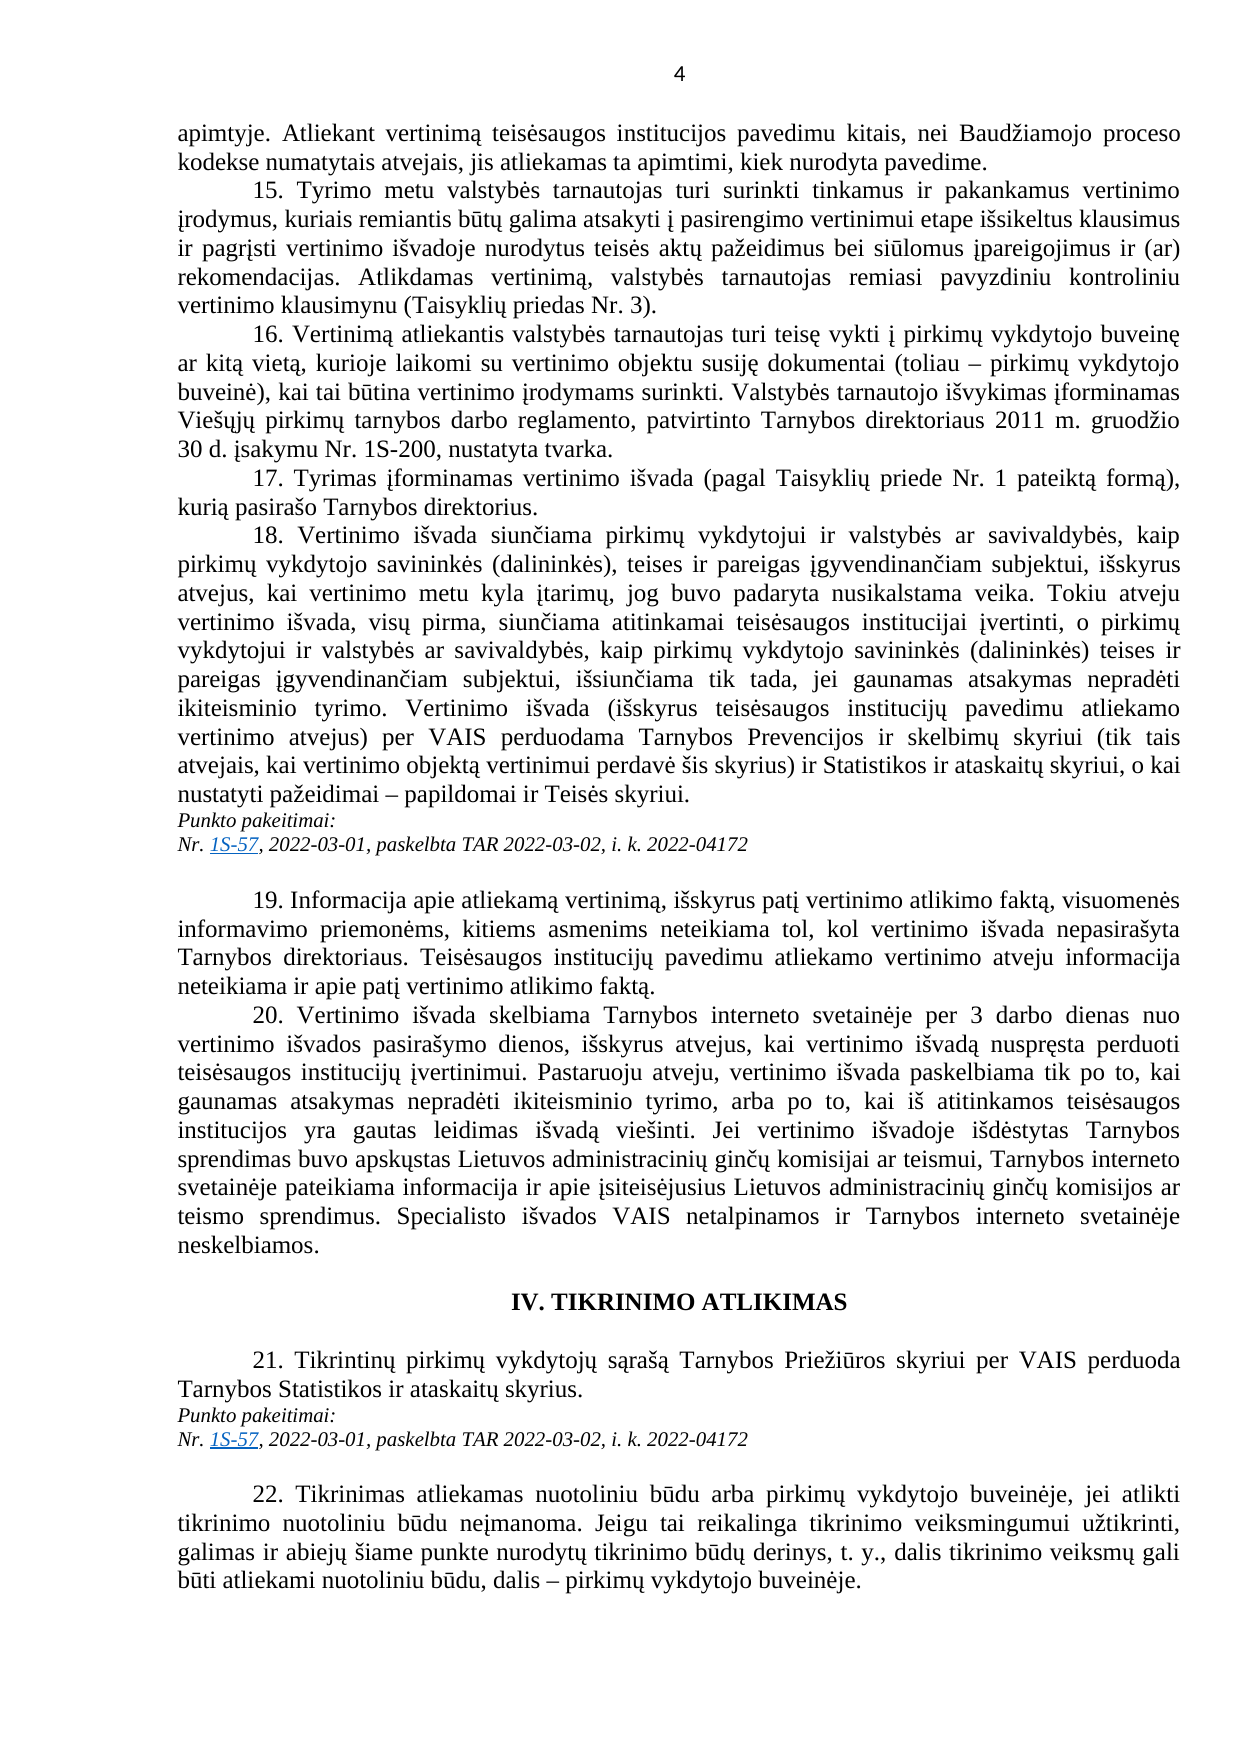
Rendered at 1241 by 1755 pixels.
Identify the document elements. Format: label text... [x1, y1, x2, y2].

text Punkto pakeitimai: [177, 808, 1181, 832]
text 19. Informacija apie atliekamą vertinimą, išskyrus patį vertinimo atlikimo faktą, visuomenės informavimo priemonėms, kitiems asmenims neteikiama tol, kol vertinimo išvada nepasirašyta Tarnybos direktoriaus. Teisėsaugos institucijų pavedimu atliekamo vertinimo atveju informacija neteikiama ir apie patį vertinimo atlikimo faktą. [177, 885, 1181, 1000]
text Nr. 1S-57, 2022-03-01, paskelbta TAR 2022-03-02, i. k. 2022-04172 [177, 1427, 1181, 1451]
text Punkto pakeitimai: [177, 1402, 1181, 1427]
text 15. Tyrimo metu valstybės tarnautojas turi surinkti tinkamus ir pakankamus vertinimo įrodymus, kuriais remiantis būtų galima atsakyti į pasirengimo vertinimui etape išsikeltus klausimus ir pagrįsti vertinimo išvadoje nurodytus teisės aktų pažeidimus bei siūlomus įpareigojimus ir (ar) rekomendacijas. Atlikdamas vertinimą, valstybės tarnautojas remiasi pavyzdiniu kontroliniu vertinimo klausimynu (Taisyklių priedas Nr. 3). [177, 176, 1181, 319]
text 17. Tyrimas įforminamas vertinimo išvada (pagal Taisyklių priede Nr. 1 pateiktą formą), kurią pasirašo Tarnybos direktorius. [177, 463, 1181, 521]
text 21. Tikrintinų pirkimų vykdytojų sąrašą Tarnybos Priežiūros skyriui per VAIS perduoda Tarnybos Statistikos ir ataskaitų skyrius. [177, 1345, 1181, 1402]
text 22. Tikrinimas atliekamas nuotoliniu būdu arba pirkimų vykdytojo buveinėje, jei atlikti tikrinimo nuotoliniu būdu neįmanoma. Jeigu tai reikalinga tikrinimo veiksmingumui užtikrinti, galimas ir abiejų šiame punkte nurodytų tikrinimo būdų derinys, t. y., dalis tikrinimo veiksmų gali būti atliekami nuotoliniu būdu, dalis – pirkimų vykdytojo buveinėje. [177, 1479, 1181, 1594]
text 20. Vertinimo išvada skelbiama Tarnybos interneto svetainėje per 3 darbo dienas nuo vertinimo išvados pasirašymo dienos, išskyrus atvejus, kai vertinimo išvadą nuspręsta perduoti teisėsaugos institucijų įvertinimui. Pastaruoju atveju, vertinimo išvada paskelbiama tik po to, kai gaunamas atsakymas nepradėti ikiteisminio tyrimo, arba po to, kai iš atitinkamos teisėsaugos institucijos yra gautas leidimas išvadą viešinti. Jei vertinimo išvadoje išdėstytas Tarnybos sprendimas buvo apskųstas Lietuvos administracinių ginčų komisijai ar teismui, Tarnybos interneto svetainėje pateikiama informacija ir apie įsiteisėjusius Lietuvos administracinių ginčų komisijos ar teismo sprendimus. Specialisto išvados VAIS netalpinamos ir Tarnybos interneto svetainėje neskelbiamos. [177, 1000, 1181, 1259]
text apimtyje. Atliekant vertinimą teisėsaugos institucijos pavedimu kitais, nei Baudžiamojo proceso kodekse numatytais atvejais, jis atliekamas ta apimtimi, kiek nurodyta pavedime. [177, 118, 1181, 176]
text 16. Vertinimą atliekantis valstybės tarnautojas turi teisę vykti į pirkimų vykdytojo buveinę ar kitą vietą, kurioje laikomi su vertinimo objektu susiję dokumentai (toliau – pirkimų vykdytojo buveinė), kai tai būtina vertinimo įrodymams surinkti. Valstybės tarnautojo išvykimas įforminamas Viešųjų pirkimų tarnybos darbo reglamento, patvirtinto Tarnybos direktoriaus 2011 m. gruodžio 30 d. įsakymu Nr. 1S-200, nustatyta tvarka. [177, 319, 1181, 463]
text 18. Vertinimo išvada siunčiama pirkimų vykdytojui ir valstybės ar savivaldybės, kaip pirkimų vykdytojo savininkės (dalininkės), teises ir pareigas įgyvendinančiam subjektui, išskyrus atvejus, kai vertinimo metu kyla įtarimų, jog buvo padaryta nusikalstama veika. Tokiu atveju vertinimo išvada, visų pirma, siunčiama atitinkamai teisėsaugos institucijai įvertinti, o pirkimų vykdytojui ir valstybės ar savivaldybės, kaip pirkimų vykdytojo savininkės (dalininkės) teises ir pareigas įgyvendinančiam subjektui, išsiunčiama tik tada, jei gaunamas atsakymas nepradėti ikiteisminio tyrimo. Vertinimo išvada (išskyrus teisėsaugos institucijų pavedimu atliekamo vertinimo atvejus) per VAIS perduodama Tarnybos Prevencijos ir skelbimų skyriui (tik tais atvejais, kai vertinimo objektą vertinimui perdavė šis skyrius) ir Statistikos ir ataskaitų skyriui, o kai nustatyti pažeidimai – papildomai ir Teisės skyriui. [177, 521, 1181, 808]
text Nr. 1S-57, 2022-03-01, paskelbta TAR 2022-03-02, i. k. 2022-04172 [177, 832, 1181, 856]
text IV. TIKRINIMO ATLIKIMAS [177, 1287, 1181, 1316]
